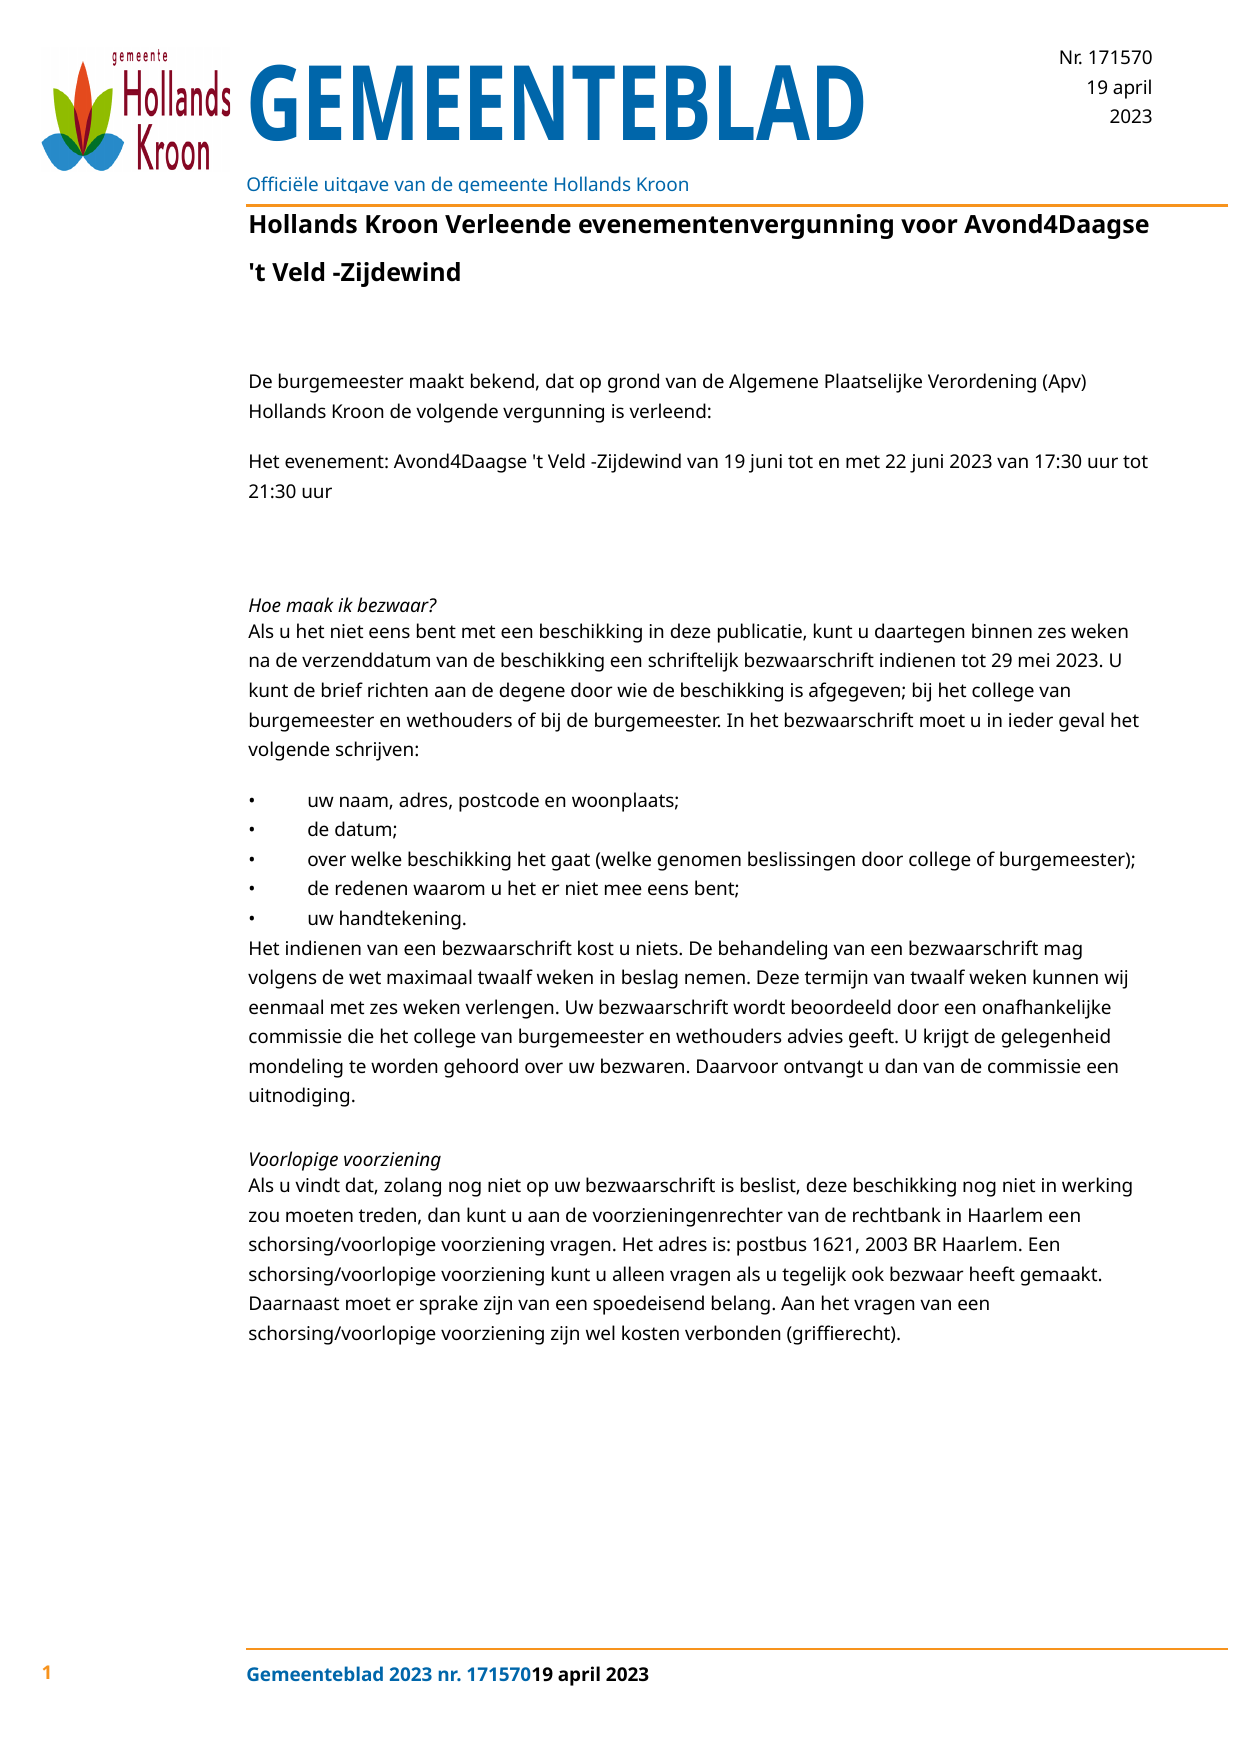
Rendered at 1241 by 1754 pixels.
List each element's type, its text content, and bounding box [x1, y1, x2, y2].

text Het indienen van een bezwaarschrift kost u niets. De behandeling van een bezwaarschrift mag volgens de wet maximaal twaalf weken in beslag nemen. Deze termijn van twaalf weken kunnen wij eenmaal met zes weken verlengen. Uw bezwaarschrift wordt beoordeeld door een onafhankelijke commissie die het college van burgemeester en wethouders advies geeft. U krijgt de gelegenheid mondeling te worden gehoord over uw bezwaren. Daarvoor ontvangt u dan van de commissie een uitnodiging. [248, 935, 1152, 1108]
text Voorlopige voorziening [248, 1147, 1152, 1172]
text Hollands Kroon Verleende evenementenvergunning voor Avond4Daagse 't Veld -Zijdewind [248, 207, 1152, 288]
list uw handtekening. [248, 905, 1152, 931]
list uw naam, adres, postcode en woonplaats; [248, 787, 1152, 812]
text Als u het niet eens bent met een beschikking in deze publicatie, kunt u daartegen binnen zes weken na de verzenddatum van de beschikking een schriftelijk bezwaarschrift indienen tot 29 mei 2023. U kunt de brief richten aan de degene door wie de beschikking is afgegeven; bij het college van burgemeester en wethouders of bij de burgemeester. In het bezwaarschrift moet u in ieder geval het volgende schrijven: [248, 618, 1152, 762]
list de redenen waarom u het er niet mee eens bent; [248, 876, 1152, 901]
picture [41, 47, 231, 172]
list over welke beschikking het gaat (welke genomen beslissingen door college of burgemeester); [248, 846, 1152, 872]
text Het evenement: Avond4Daagse 't Veld -Zijdewind van 19 juni tot en met 22 juni 2023 van 17:30 uur tot 21:30 uur [248, 448, 1152, 504]
list de datum; [248, 816, 1152, 842]
text De burgemeester maakt bekend, dat op grond van de Algemene Plaatselijke Verordening (Apv) Hollands Kroon de volgende vergunning is verleend: [248, 368, 1152, 424]
text Hoe maak ik bezwaar? [248, 592, 1152, 618]
text Als u vindt dat, zolang nog niet op uw bezwaarschrift is beslist, deze beschikking nog niet in werking zou moeten treden, dan kunt u aan de voorzieningenrechter van de rechtbank in Haarlem een schorsing/voorlopige voorziening vragen. Het adres is: postbus 1621, 2003 BR Haarlem. Een schorsing/voorlopige voorziening kunt u alleen vragen als u tegelijk ook bezwaar heeft gemaakt. Daarnaast moet er sprake zijn van een spoedeisend belang. Aan het vragen van een schorsing/voorlopige voorziening zijn wel kosten verbonden (griffierecht). [248, 1172, 1152, 1346]
